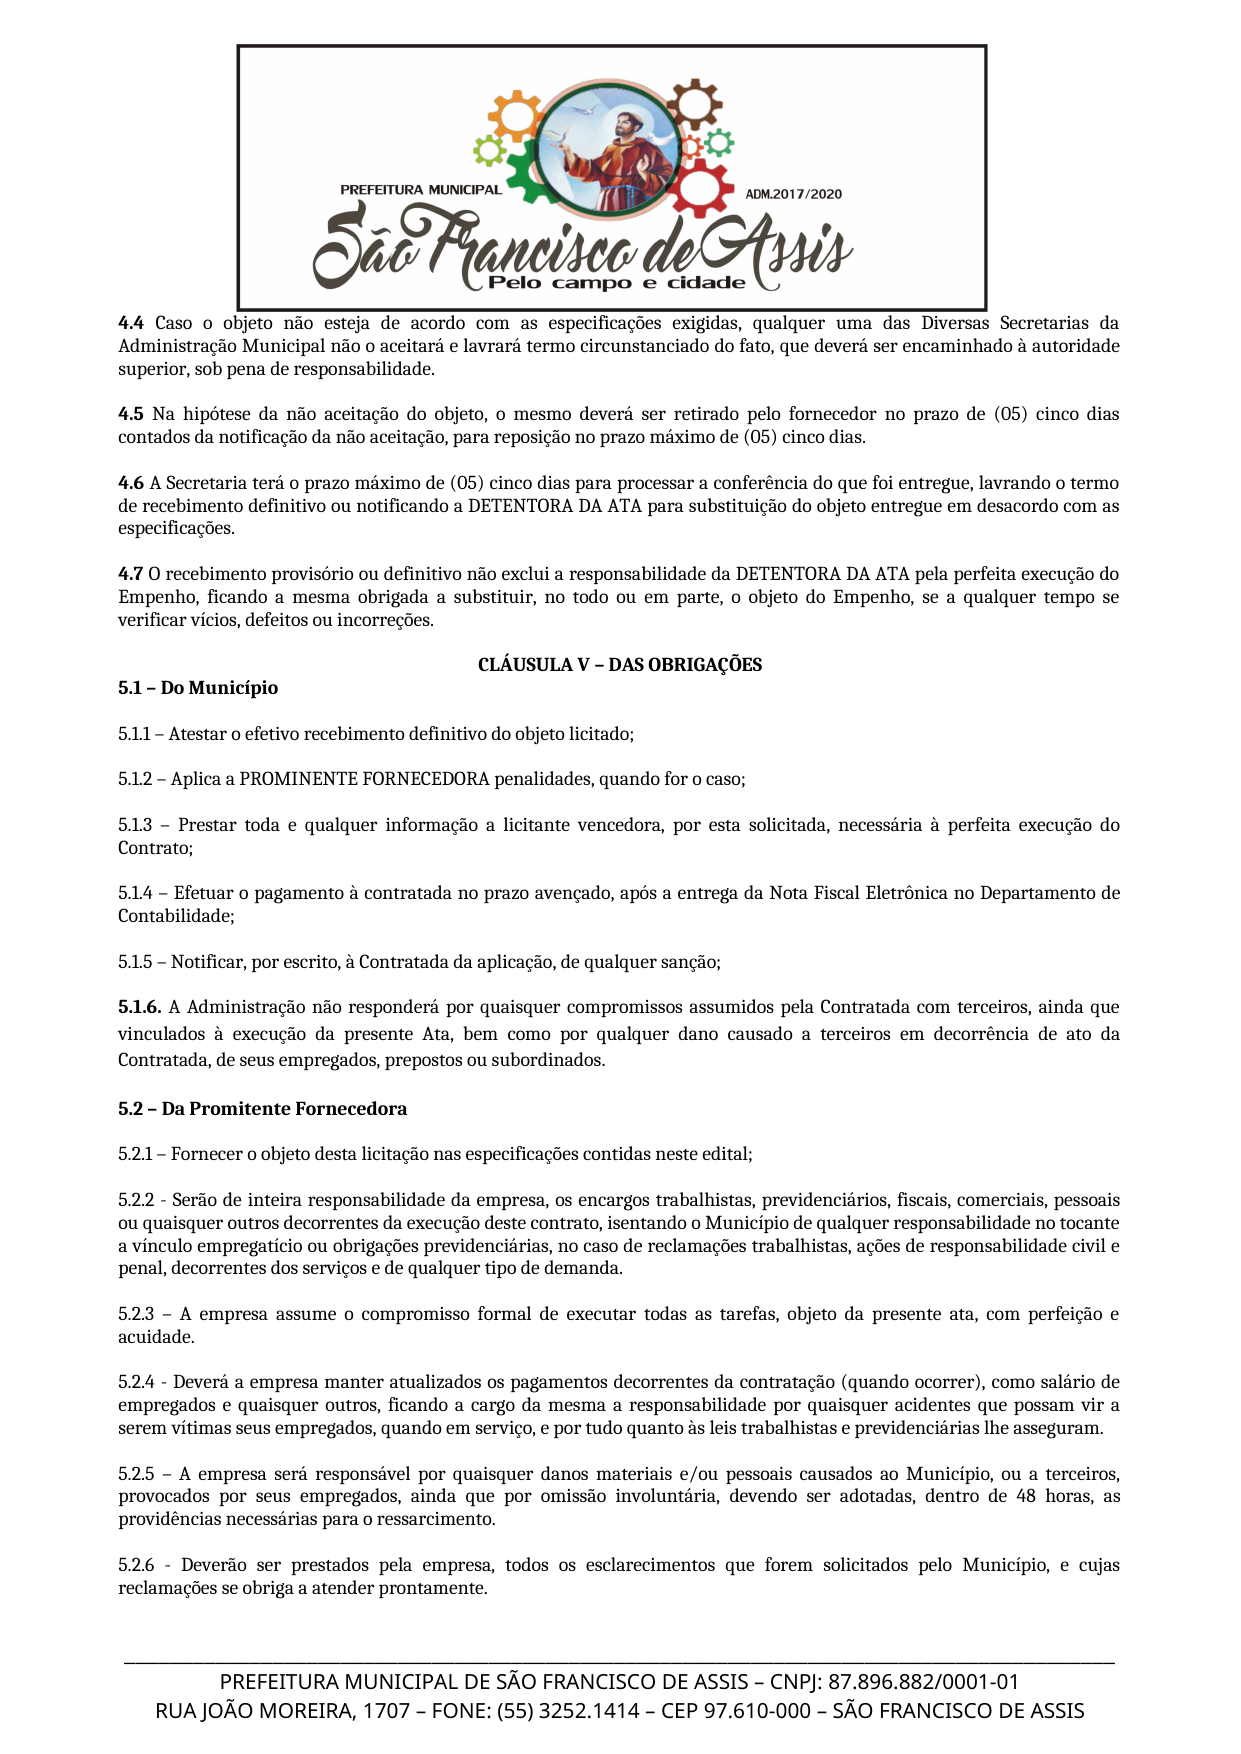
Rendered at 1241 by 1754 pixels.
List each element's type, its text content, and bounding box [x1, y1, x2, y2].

text 5.2.2 - Serão de inteira responsabilidade da empresa, os encargos trabalhistas, previdenciários, fiscais, comerciais, pessoais ou quaisquer outros decorrentes da execução deste contrato, isentando o Município de qualquer responsabilidade no tocante a vínculo empregatício ou obrigações previdenciárias, no caso de reclamações trabalhistas, ações de responsabilidade civil e penal, decorrentes dos serviços e de qualquer tipo de demanda. [118, 1188, 1122, 1280]
text 5.1.6. A Administração não responderá por quaisquer compromissos assumidos pela Contratada com terceiros, ainda que vinculados à execução da presente Ata, bem como por qualquer dano causado a terceiros em decorrência de ato da Contratada, de seus empregados, prepostos ou subordinados. [118, 996, 1122, 1071]
text 5.1.3 – Prestar toda e qualquer informação a licitante vencedora, por esta solicitada, necessária à perfeita execução do Contrato; [118, 813, 1122, 859]
text 5.2.1 – Fornecer o objeto desta licitação nas especificações contidas neste edital; [118, 1143, 1122, 1166]
text 5.1 – Do Município [118, 677, 1122, 699]
text 4.7 O recebimento provisório ou definitivo não exclui a responsabilidade da DETENTORA DA ATA pela perfeita execução do Empenho, ficando a mesma obrigada a substituir, no todo ou em parte, o objeto do Empenho, se a qualquer tempo se verificar vícios, defeitos ou incorreções. [118, 563, 1122, 631]
text 5.1.5 – Notificar, por escrito, à Contratada da aplicação, de qualquer sanção; [118, 950, 1122, 973]
text 5.2.3 – A empresa assume o compromisso formal de executar todas as tarefas, objeto da presente ata, com perfeição e acuidade. [118, 1303, 1122, 1348]
text 4.5 Na hipótese da não aceitação do objeto, o mesmo deverá ser retirado pelo fornecedor no prazo de (05) cinco dias contados da notificação da não aceitação, para reposição no prazo máximo de (05) cinco dias. [118, 403, 1122, 448]
text 5.1.1 – Atestar o efetivo recebimento definitivo do objeto licitado; [118, 722, 1122, 745]
text 4.4 Caso o objeto não esteja de acordo com as especificações exigidas, qualquer uma das Diversas Secretarias da Administração Municipal não o aceitará e lavrará termo circunstanciado do fato, que deverá ser encaminhado à autoridade superior, sob pena de responsabilidade. [118, 312, 1122, 380]
text 5.2 – Da Promitente Fornecedora [118, 1097, 1122, 1120]
text 5.1.4 – Efetuar o pagamento à contratada no prazo avençado, após a entrega da Nota Fiscal Eletrônica no Departamento de Contabilidade; [118, 882, 1122, 928]
text 5.2.4 - Deverá a empresa manter atualizados os pagamentos decorrentes da contratação (quando ocorrer), como salário de empregados e quaisquer outros, ficando a cargo da mesma a responsabilidade por quaisquer acidentes que possam vir a serem vítimas seus empregados, quando em serviço, e por tudo quanto às leis trabalhistas e previdenciárias lhe asseguram. [118, 1371, 1122, 1439]
text 4.6 A Secretaria terá o prazo máximo de (05) cinco dias para processar a conferência do que foi entregue, lavrando o termo de recebimento definitivo ou notificando a DETENTORA DA ATA para substituição do objeto entregue em desacordo com as especificações. [118, 471, 1122, 540]
text 5.2.6 - Deverão ser prestados pela empresa, todos os esclarecimentos que forem solicitados pelo Município, e cujas reclamações se obriga a atender prontamente. [118, 1553, 1122, 1599]
text CLÁUSULA V – DAS OBRIGAÇÕES [118, 654, 1122, 677]
text 5.1.2 – Aplica a PROMINENTE FORNECEDORA penalidades, quando for o caso; [118, 768, 1122, 791]
text 5.2.5 – A empresa será responsável por quaisquer danos materiais e/ou pessoais causados ao Município, ou a terceiros, provocados por seus empregados, ainda que por omissão involuntária, devendo ser adotadas, dentro de 48 horas, as providências necessárias para o ressarcimento. [118, 1462, 1122, 1531]
